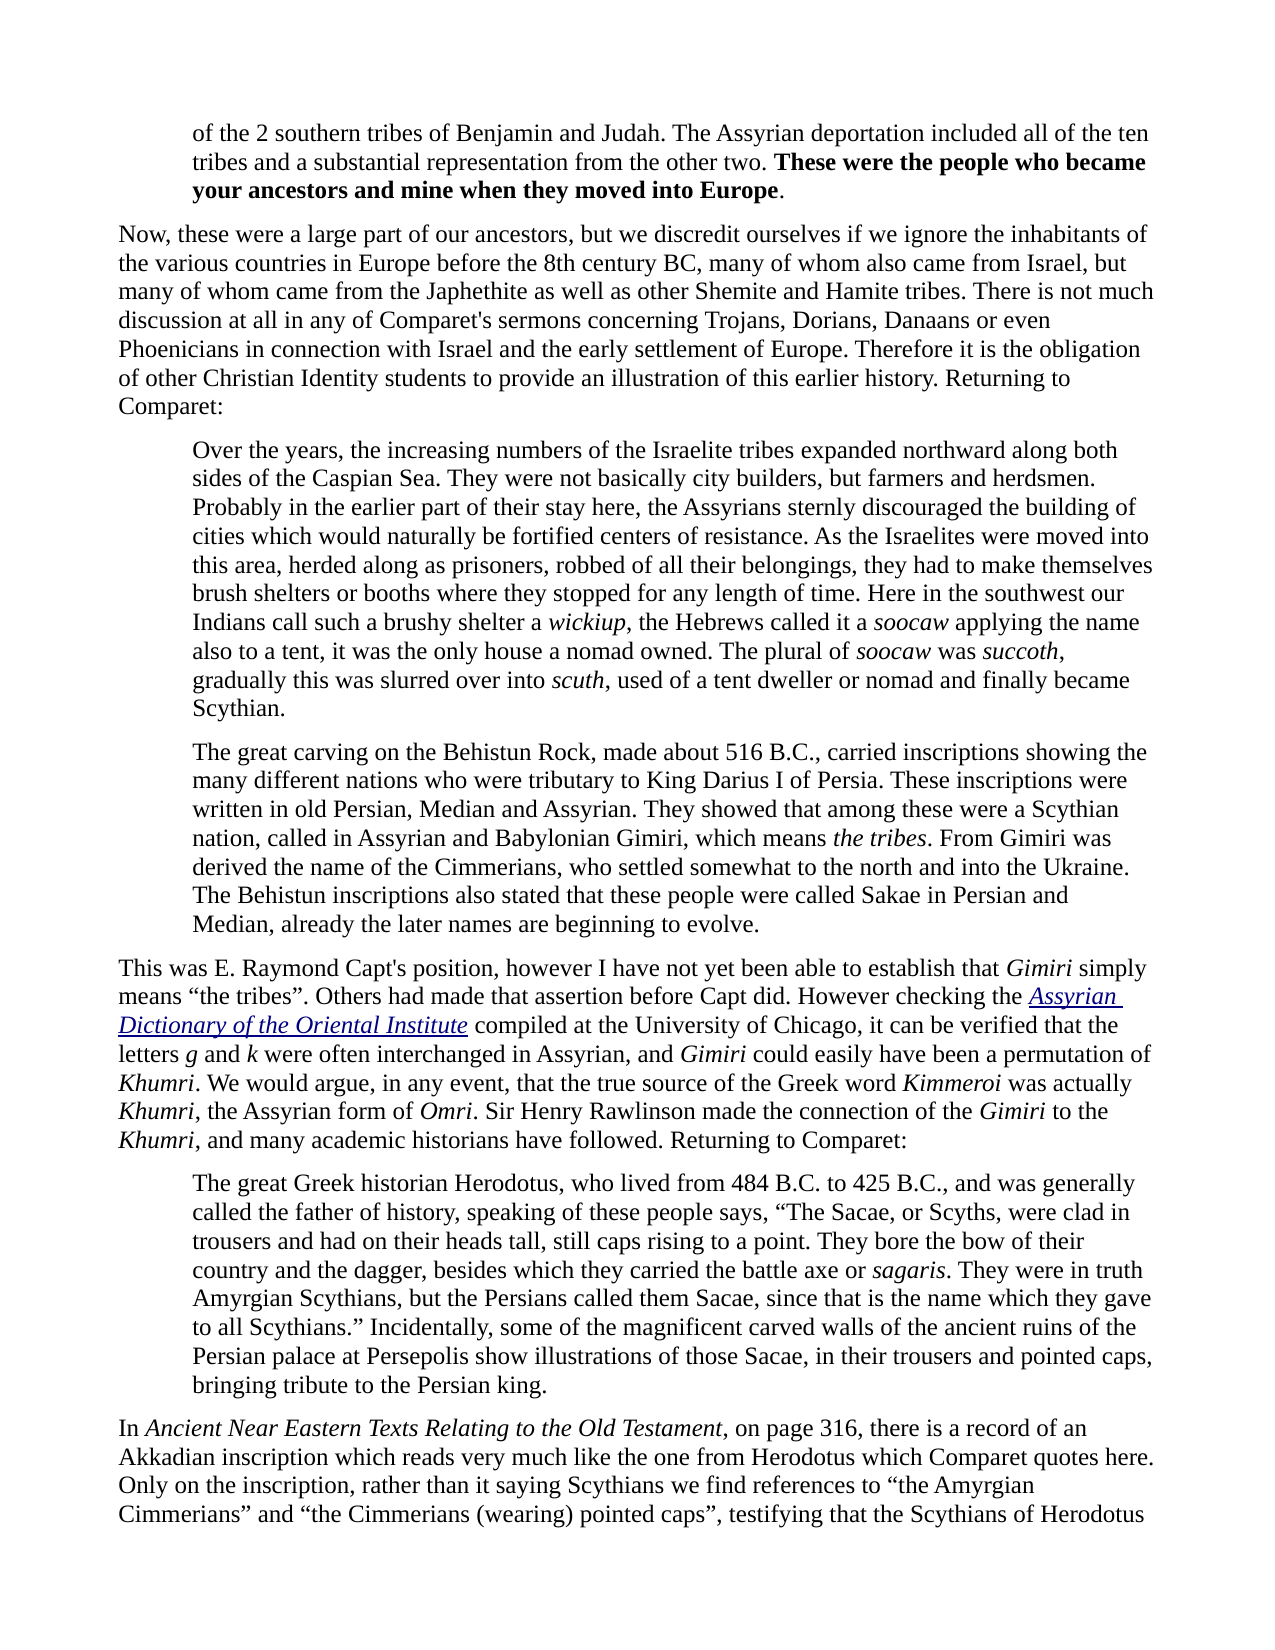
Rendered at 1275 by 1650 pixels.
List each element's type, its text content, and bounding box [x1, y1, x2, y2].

text of the 2 southern tribes of Benjamin and Judah. The Assyrian deportation included all of the ten tribes and a substantial representation from the other two. These were the people who became your ancestors and mine when they moved into Europe. [192, 118, 1157, 204]
text Over the years, the increasing numbers of the Israelite tribes expanded northward along both sides of the Caspian Sea. They were not basically city builders, but farmers and herdsmen. Probably in the earlier part of their stay here, the Assyrians sternly discouraged the building of cities which would naturally be fortified centers of resistance. As the Israelites were moved into this area, herded along as prisoners, robbed of all their belongings, they had to make themselves brush shelters or booths where they stopped for any length of time. Here in the southwest our Indians call such a brushy shelter a wickiup, the Hebrews called it a soocaw applying the name also to a tent, it was the only house a nomad owned. The plural of soocaw was succoth, gradually this was slurred over into scuth, used of a tent dweller or nomad and finally became Scythian. [192, 435, 1157, 722]
text The great carving on the Behistun Rock, made about 516 B.C., carried inscriptions showing the many different nations who were tributary to King Darius I of Persia. These inscriptions were written in old Persian, Median and Assyrian. They showed that among these were a Scythian nation, called in Assyrian and Babylonian Gimiri, which means the tribes. From Gimiri was derived the name of the Cimmerians, who settled somewhat to the north and into the Ukraine. The Behistun inscriptions also stated that these people were called Sakae in Persian and Median, already the later names are beginning to evolve. [192, 737, 1157, 938]
text The great Greek historian Herodotus, who lived from 484 B.C. to 425 B.C., and was generally called the father of history, speaking of these people says, “The Sacae, or Scyths, were clad in trousers and had on their heads tall, still caps rising to a point. They bore the bow of their country and the dagger, besides which they carried the battle axe or sagaris. They were in truth Amyrgian Scythians, but the Persians called them Sacae, since that is the name which they gave to all Scythians.” Incidentally, some of the magnificent carved walls of the ancient ruins of the Persian palace at Persepolis show illustrations of those Sacae, in their trousers and pointed caps, bringing tribute to the Persian king. [192, 1168, 1157, 1398]
text This was E. Raymond Capt's position, however I have not yet been able to establish that Gimiri simply means “the tribes”. Others had made that assertion before Capt did. However checking the Assyrian Dictionary of the Oriental Institute compiled at the University of Chicago, it can be verified that the letters g and k were often interchanged in Assyrian, and Gimiri could easily have been a permutation of Khumri. We would argue, in any event, that the true source of the Greek word Kimmeroi was actually Khumri, the Assyrian form of Omri. Sir Henry Rawlinson made the connection of the Gimiri to the Khumri, and many academic historians have followed. Returning to Comparet: [118, 953, 1157, 1154]
text Now, these were a large part of our ancestors, but we discredit ourselves if we ignore the inhabitants of the various countries in Europe before the 8th century BC, many of whom also came from Israel, but many of whom came from the Japhethite as well as other Shemite and Hamite tribes. There is not much discussion at all in any of Comparet's sermons concerning Trojans, Dorians, Danaans or even Phoenicians in connection with Israel and the early settlement of Europe. Therefore it is the obligation of other Christian Identity students to provide an illustration of this earlier history. Returning to Comparet: [118, 219, 1157, 420]
text In Ancient Near Eastern Texts Relating to the Old Testament, on page 316, there is a record of an Akkadian inscription which reads very much like the one from Herodotus which Comparet quotes here. Only on the inscription, rather than it saying Scythians we find references to “the Amyrgian Cimmerians” and “the Cimmerians (wearing) pointed caps”, testifying that the Scythians of Herodotus [118, 1413, 1157, 1528]
